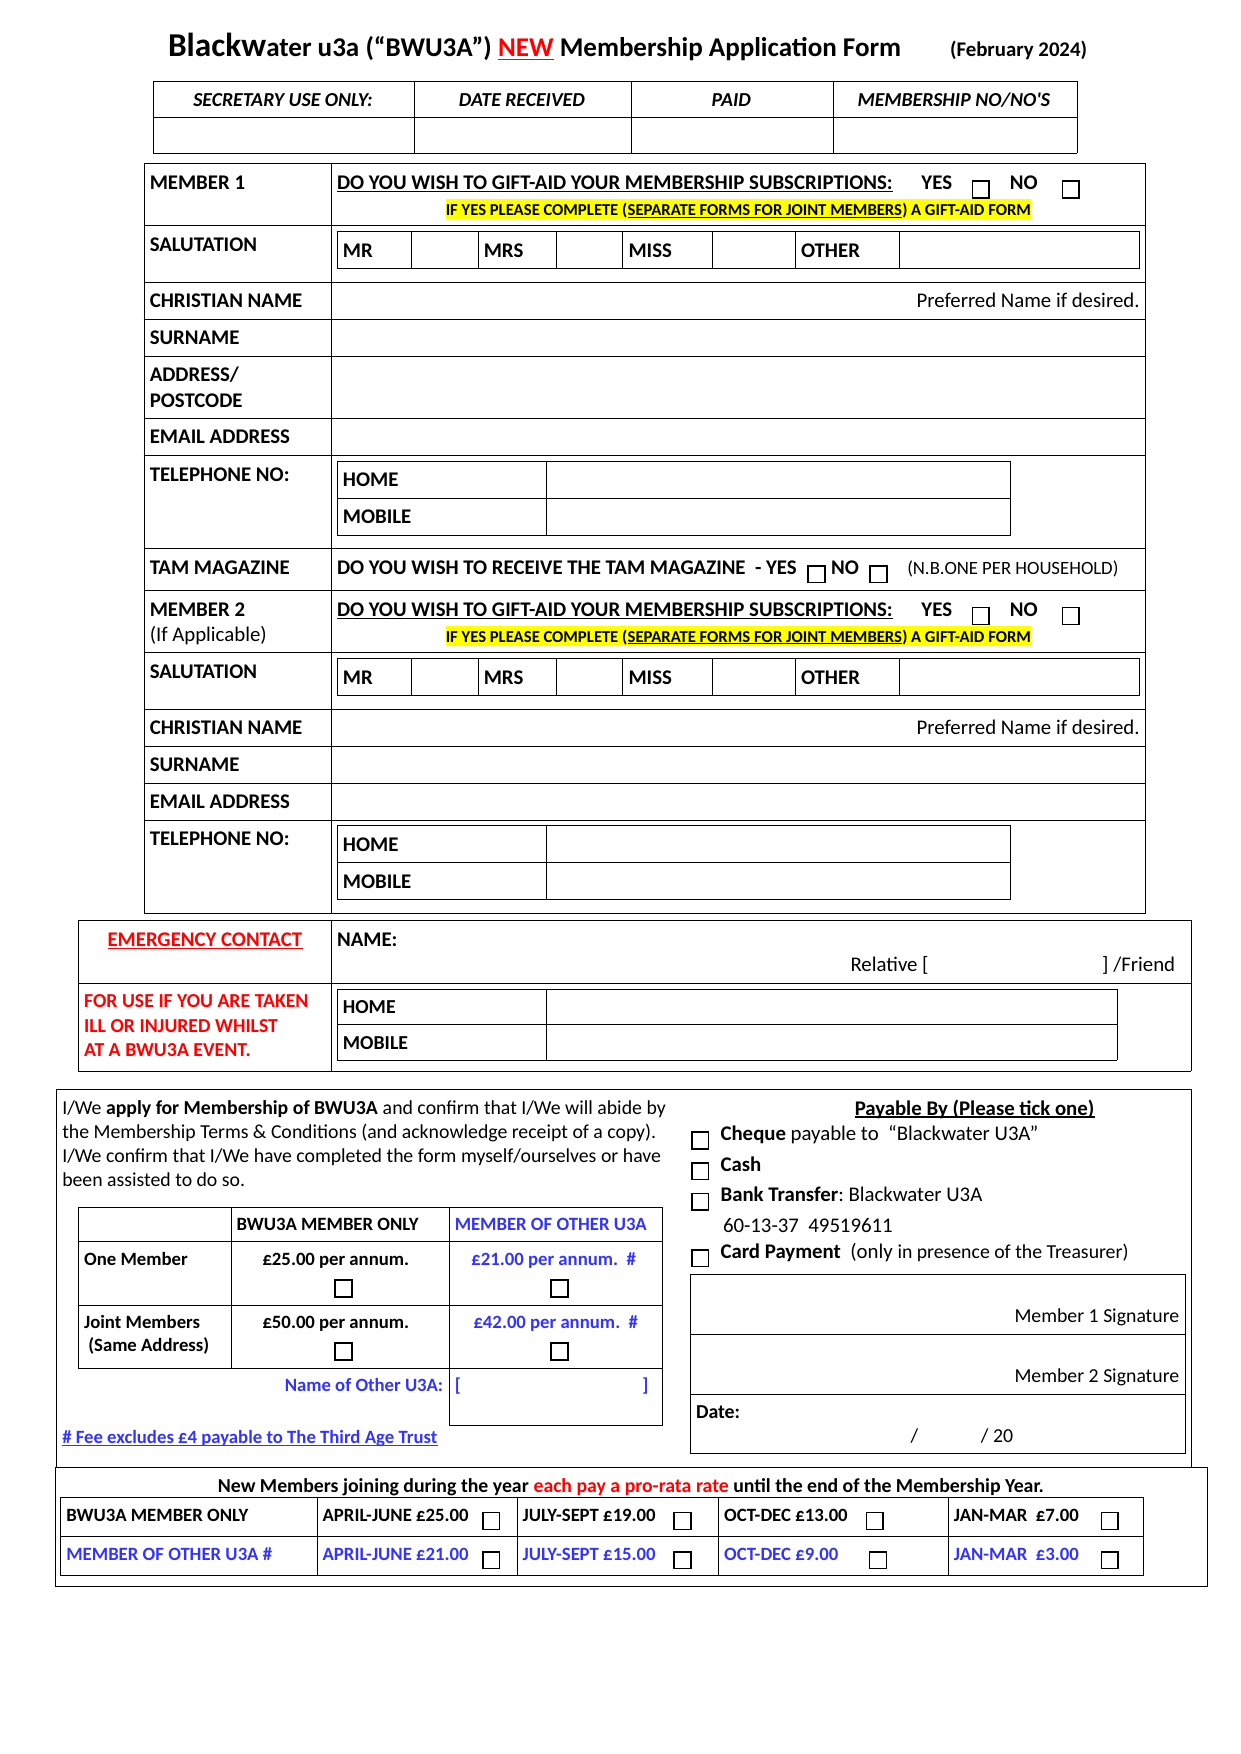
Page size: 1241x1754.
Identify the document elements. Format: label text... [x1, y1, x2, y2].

table_header APRIL-JUNE £25.00 [318, 1498, 517, 1536]
table_cell ADDRESS/ POSTCODE [145, 357, 331, 418]
table_header [713, 232, 795, 268]
table_header HOME [338, 462, 546, 498]
table_cell [547, 499, 1010, 535]
table_header [79, 1208, 231, 1241]
table_cell [332, 984, 1191, 1071]
table_header [900, 659, 1139, 695]
table_header BWU3A MEMBER ONLY [232, 1208, 449, 1241]
table_header [557, 232, 622, 268]
table_header [557, 659, 622, 695]
table_cell [332, 747, 1145, 782]
table_cell FOR USE IF YOU ARE TAKEN ILL OR INJURED WHILST AT A BWU3A EVENT. [79, 984, 331, 1071]
table_header OCT-DEC £13.00 [719, 1498, 948, 1536]
table_cell [834, 118, 1077, 153]
table_header HOME [338, 990, 546, 1024]
table_cell £42.00 per annum. # [450, 1306, 662, 1368]
table_header JAN-MAR £7.00 [949, 1498, 1143, 1536]
table_cell [332, 784, 1145, 819]
table_cell TAM MAGAZINE [145, 549, 331, 590]
table_cell SALUTATION [145, 226, 331, 282]
table_cell MEMBER OF OTHER U3A # [61, 1537, 317, 1575]
table_cell [332, 320, 1145, 356]
table_header DO YOU WISH TO GIFT-AID YOUR MEMBERSHIP SUBSCRIPTIONS: YES NO IF YES PLEASE COMPLETE (SEPARATE FORMS FOR JOINT MEMBERS) A GIFT-AID FORM [332, 164, 1145, 225]
table_header [412, 659, 478, 695]
table_header Payable By (Please tick one) Cheque payable to “Blackwater U3A” Cash Bank Transfer: Blackwater U3A 60-13-37 49519611 Card Payment (only in presence of the Treasurer) [684, 1090, 1191, 1467]
table_header HOME [338, 826, 546, 862]
table_cell £21.00 per annum. # [450, 1242, 662, 1304]
table_cell EMAIL ADDRESS [145, 784, 331, 819]
table_cell DO YOU WISH TO GIFT-AID YOUR MEMBERSHIP SUBSCRIPTIONS: YES NO IF YES PLEASE COMPLETE (SEPARATE FORMS FOR JOINT MEMBERS) A GIFT-AID FORM [332, 591, 1145, 652]
table_cell [547, 1025, 1117, 1060]
table_cell Date: / / 20 [691, 1395, 1185, 1453]
table_header MEMBERSHIP NO/NO'S [834, 82, 1077, 117]
table_cell [78, 1369, 231, 1425]
table_cell EMAIL ADDRESS [145, 419, 331, 455]
table_header Member 1 Signature [691, 1275, 1185, 1333]
table_cell Preferred Name if desired. [332, 710, 1145, 746]
table_header [412, 232, 478, 268]
table_header MEMBER OF OTHER U3A [450, 1208, 662, 1241]
table_header DATE RECEIVED [415, 82, 631, 117]
table_header MR [338, 232, 411, 268]
table_cell Name of Other U3A: [231, 1369, 449, 1425]
table_cell CHRISTIAN NAME [145, 283, 331, 318]
table_header MISS [623, 659, 712, 695]
table_cell [332, 357, 1145, 418]
table_cell SURNAME [145, 320, 331, 356]
table_cell [ ] [450, 1369, 662, 1425]
table_cell [332, 456, 1145, 548]
table_header MRS [479, 232, 556, 268]
table_cell [332, 653, 1145, 708]
table_header [547, 990, 1117, 1024]
table_cell Preferred Name if desired. [332, 283, 1145, 318]
table_cell One Member [79, 1242, 231, 1304]
table_header MISS [623, 232, 712, 268]
table_cell [547, 863, 1010, 899]
table_cell TELEPHONE NO: [145, 821, 331, 913]
table_cell OCT-DEC £9.00 [719, 1537, 948, 1575]
table_header BWU3A MEMBER ONLY [61, 1498, 317, 1536]
table_header MRS [479, 659, 556, 695]
table_header I/We apply for Membership of BWU3A and confirm that I/We will abide by the Membership Terms & Conditions (and acknowledge receipt of a copy). I/We confirm that I/We have completed the form myself/ourselves or have been assisted to do so. # Fee excludes £4 payable to The Third Age Trust [57, 1090, 684, 1467]
table_cell [154, 118, 414, 153]
table_cell Joint Members (Same Address) [79, 1306, 231, 1368]
table_header NAME: Relative [ ] /Friend [332, 921, 1191, 983]
table_cell MEMBER 2 (If Applicable) [145, 591, 331, 652]
table_cell JULY-SEPT £15.00 [518, 1537, 718, 1575]
table_cell [332, 419, 1145, 455]
table_header MR [338, 659, 411, 695]
table_cell TELEPHONE NO: [145, 456, 331, 548]
table_cell £50.00 per annum. [232, 1306, 449, 1368]
table_header [547, 462, 1010, 498]
table_cell SALUTATION [145, 653, 331, 708]
table_header JULY-SEPT £19.00 [518, 1498, 718, 1536]
table_cell £25.00 per annum. [232, 1242, 449, 1304]
table_header OTHER [796, 232, 899, 268]
table_cell MOBILE [338, 863, 546, 899]
table_header New Members joining during the year each pay a pro-rata rate until the end of the Membership Year. [56, 1468, 1207, 1586]
table_header EMERGENCY CONTACT [79, 921, 331, 983]
table_header SECRETARY USE ONLY: [154, 82, 414, 117]
table_cell CHRISTIAN NAME [145, 710, 331, 746]
table_cell [332, 821, 1145, 913]
table_header OTHER [796, 659, 899, 695]
table_header [713, 659, 795, 695]
table_cell APRIL-JUNE £21.00 [318, 1537, 517, 1575]
table_cell [415, 118, 631, 153]
table_cell DO YOU WISH TO RECEIVE THE TAM MAGAZINE - YES NO (N.B.ONE PER HOUSEHOLD) [332, 549, 1145, 590]
table_header [900, 232, 1139, 268]
table_cell Member 2 Signature [691, 1335, 1185, 1393]
table_cell MOBILE [338, 1025, 546, 1060]
table_cell [332, 226, 1145, 282]
table_cell MOBILE [338, 499, 546, 535]
table_cell JAN-MAR £3.00 [949, 1537, 1143, 1575]
table_header PAID [632, 82, 833, 117]
table_header MEMBER 1 [145, 164, 331, 225]
text Blackwater u3a (“BWU3A”) NEW Membership Application Form (February 2024) [55, 20, 1207, 66]
table_cell SURNAME [145, 747, 331, 782]
table_cell [632, 118, 833, 153]
table_header [547, 826, 1010, 862]
